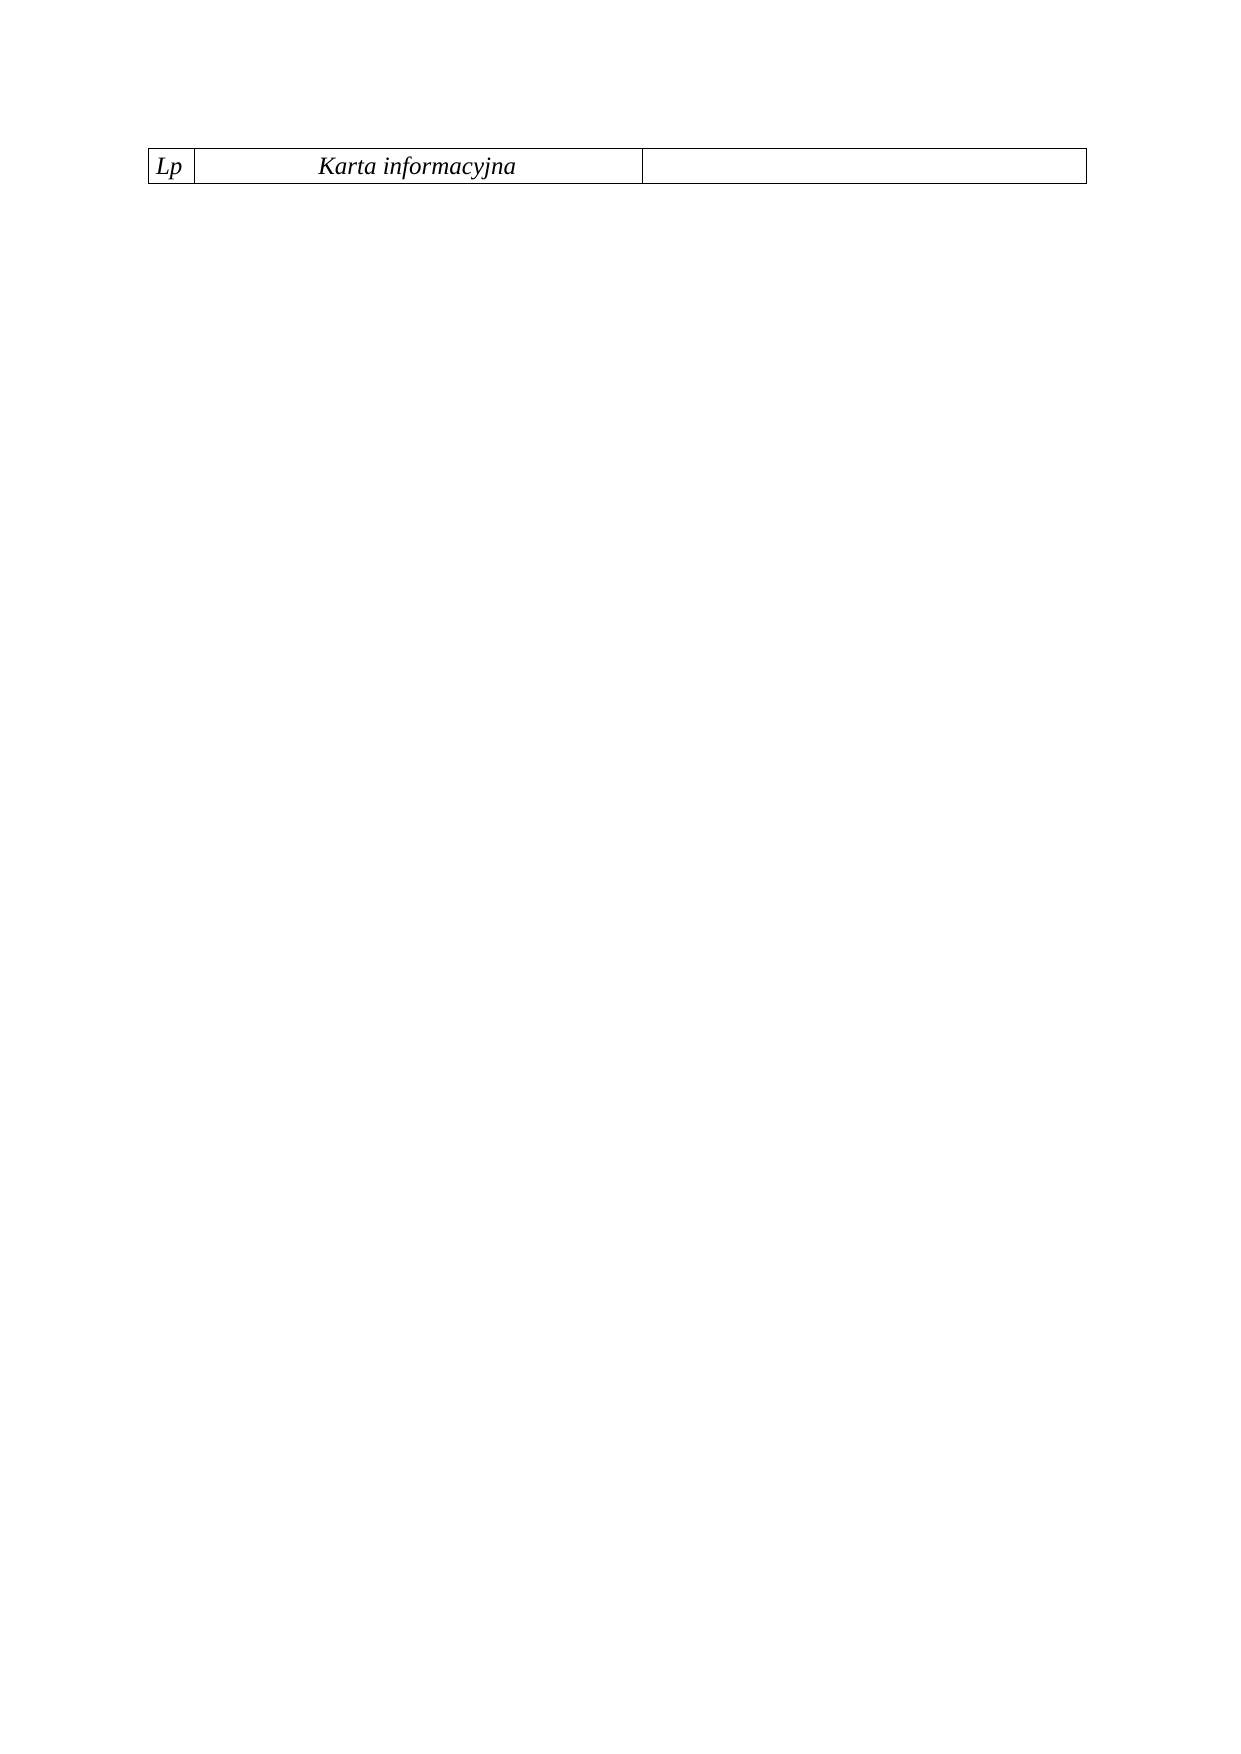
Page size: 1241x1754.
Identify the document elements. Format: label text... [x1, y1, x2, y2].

table_header [643, 149, 1086, 183]
table_header Karta informacyjna [195, 149, 642, 183]
table_header Lp [149, 149, 194, 183]
